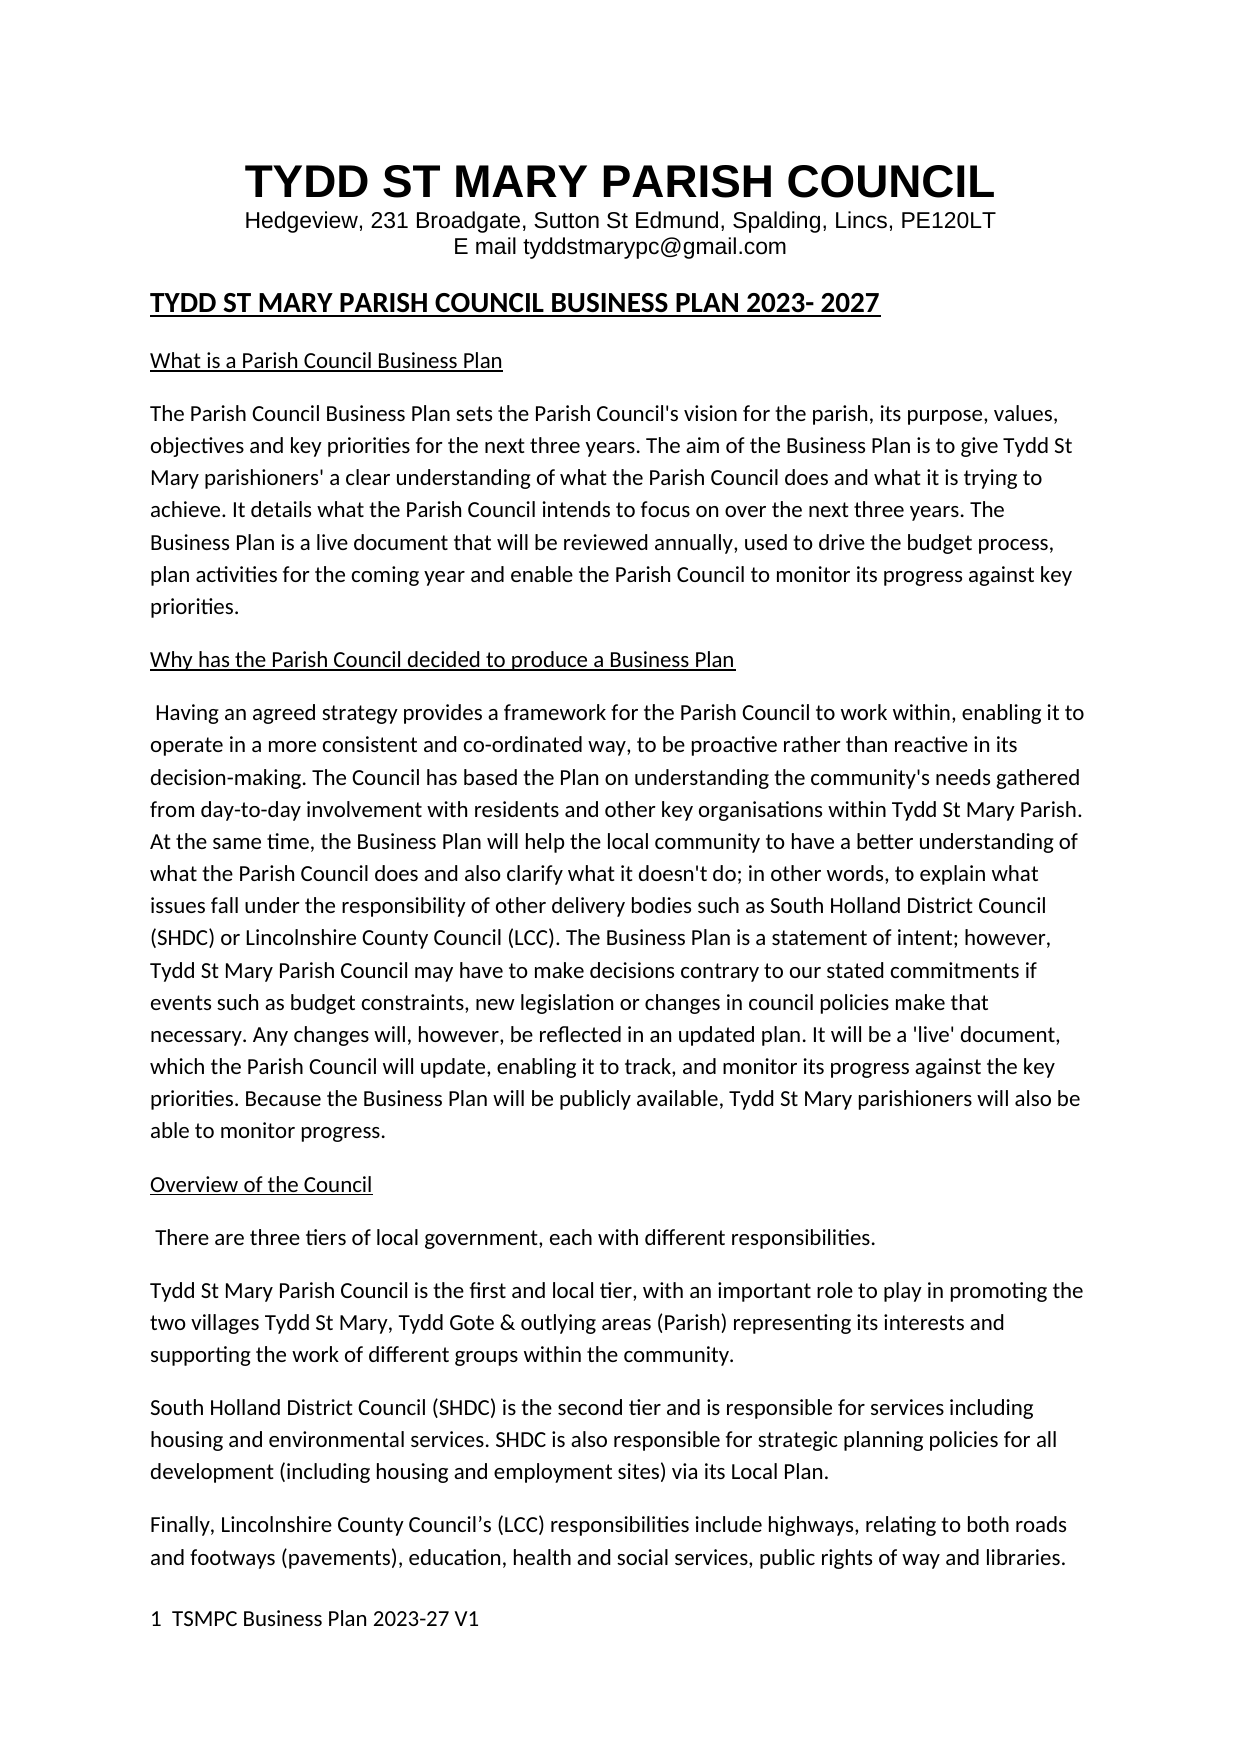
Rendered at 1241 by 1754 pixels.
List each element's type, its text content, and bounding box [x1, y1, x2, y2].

text Finally, Lincolnshire County Council’s (LCC) responsibilities include highways, relating to both roads and footways (pavements), education, health and social services, public rights of way and libraries. [150, 1511, 1090, 1571]
text E mail tyddstmarypc@gmail.com [150, 233, 1090, 259]
text Having an agreed strategy provides a framework for the Parish Council to work within, enabling it to operate in a more consistent and co-ordinated way, to be proactive rather than reactive in its decision-making. The Council has based the Plan on understanding the community's needs gathered from day-to-day involvement with residents and other key organisations within Tydd St Mary Parish. At the same time, the Business Plan will help the local community to have a better understanding of what the Parish Council does and also clarify what it doesn't do; in other words, to explain what issues fall under the responsibility of other delivery bodies such as South Holland District Council (SHDC) or Lincolnshire County Council (LCC). The Business Plan is a statement of intent; however, Tydd St Mary Parish Council may have to make decisions contrary to our stated commitments if events such as budget constraints, new legislation or changes in council policies make that necessary. Any changes will, however, be reflected in an updated plan. It will be a 'live' document, which the Parish Council will update, enabling it to track, and monitor its progress against the key priorities. Because the Business Plan will be publicly available, Tydd St Mary parishioners will also be able to monitor progress. [150, 698, 1090, 1145]
text The Parish Council Business Plan sets the Parish Council's vision for the parish, its purpose, values, objectives and key priorities for the next three years. The aim of the Business Plan is to give Tydd St Mary parishioners' a clear understanding of what the Parish Council does and what it is trying to achieve. It details what the Parish Council intends to focus on over the next three years. The Business Plan is a live document that will be reviewed annually, used to drive the budget process, plan activities for the coming year and enable the Parish Council to monitor its progress against key priorities. [150, 399, 1090, 620]
text Hedgeview, 231 Broadgate, Sutton St Edmund, Spalding, Lincs, PE120LT [150, 207, 1090, 233]
text There are three tiers of local government, each with different responsibilities. [150, 1223, 1090, 1251]
text South Holland District Council (SHDC) is the second tier and is responsible for services including housing and environmental services. SHDC is also responsible for strategic planning policies for all development (including housing and employment sites) via its Local Plan. [150, 1393, 1090, 1486]
text Overview of the Council [150, 1170, 1090, 1198]
subtitle TYDD ST MARY PARISH COUNCIL [150, 154, 1090, 207]
text Tydd St Mary Parish Council is the first and local tier, with an important role to play in promoting the two villages Tydd St Mary, Tydd Gote & outlying areas (Parish) representing its interests and supporting the work of different groups within the community. [150, 1276, 1090, 1368]
text Why has the Parish Council decided to produce a Business Plan [150, 645, 1090, 673]
text TYDD ST MARY PARISH COUNCIL BUSINESS PLAN 2023- 2027 [150, 284, 1090, 320]
text What is a Parish Council Business Plan [150, 346, 1090, 374]
